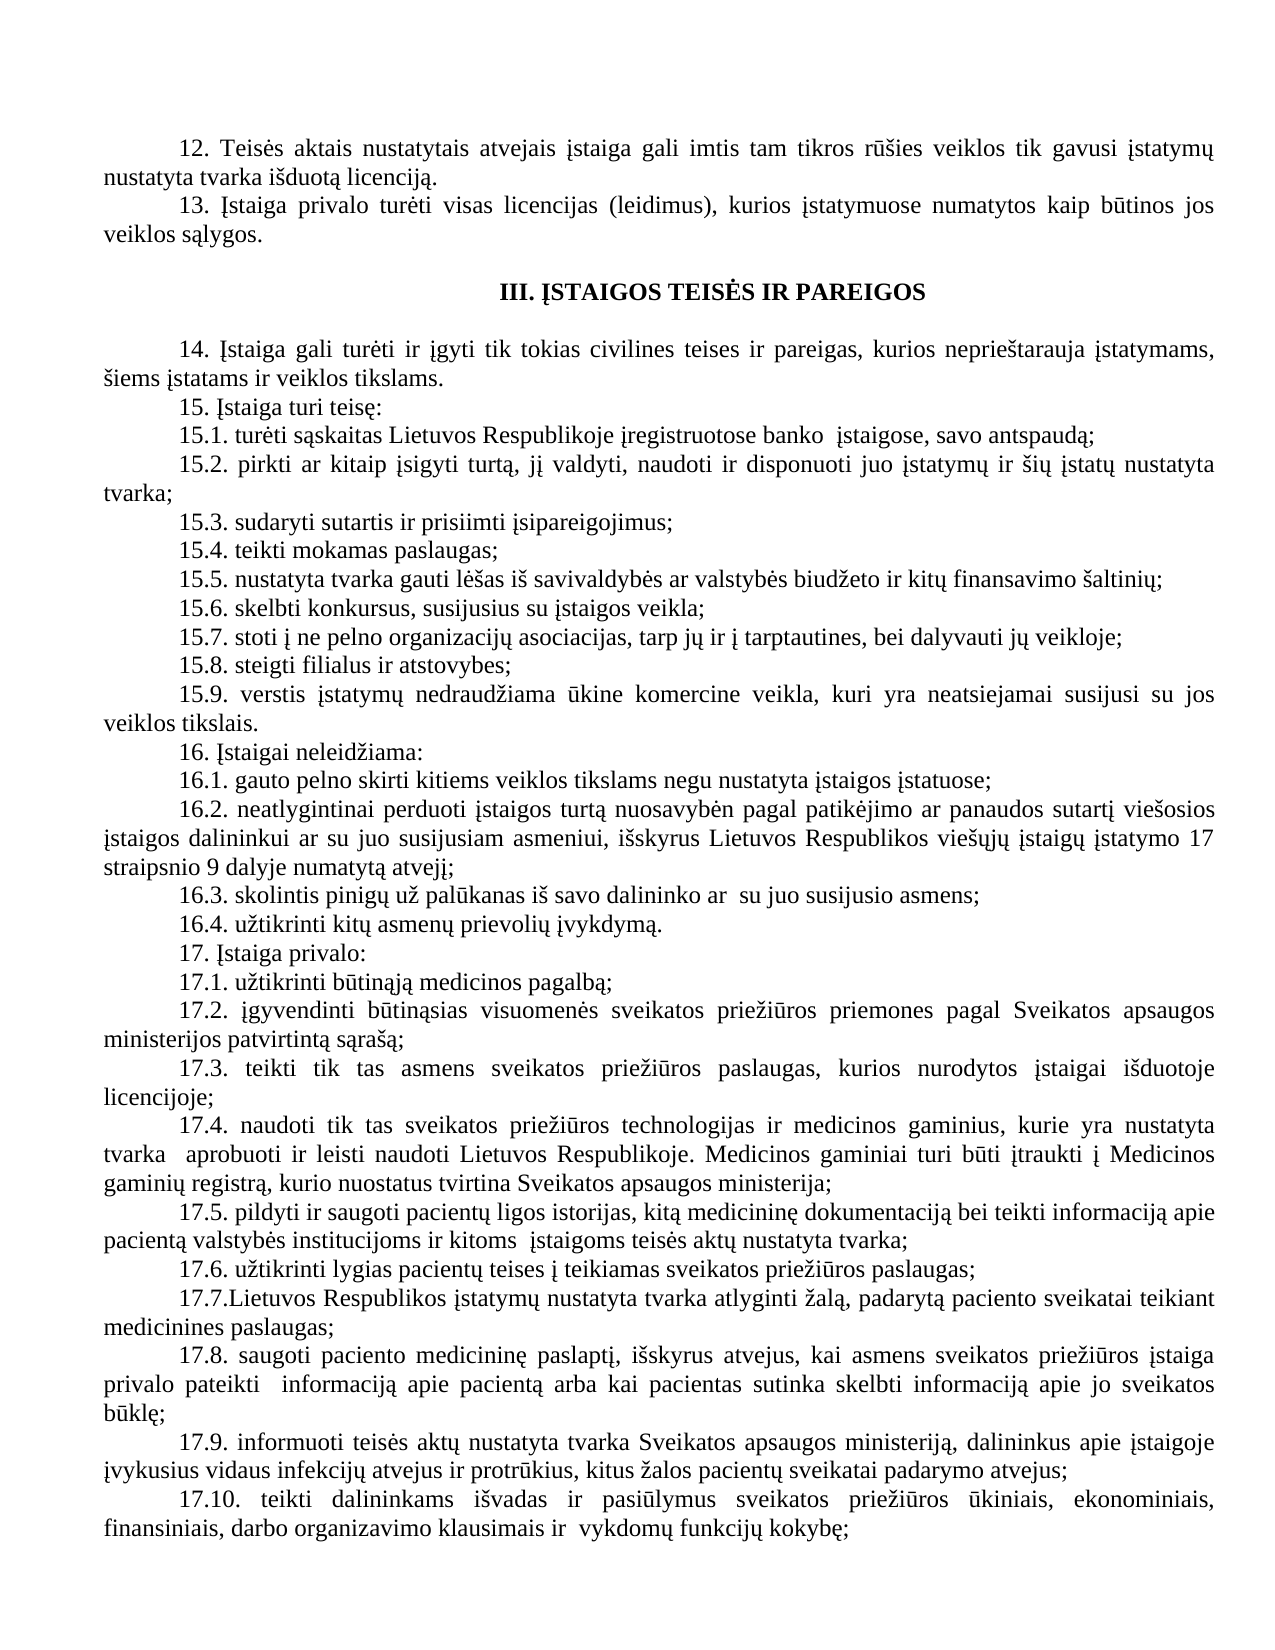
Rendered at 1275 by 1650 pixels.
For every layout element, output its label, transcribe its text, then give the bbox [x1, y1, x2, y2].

text 15.4. teikti mokamas paslaugas; [103, 535, 1216, 564]
text 15.1. turėti sąskaitas Lietuvos Respublikoje įregistruotose banko įstaigose, savo antspaudą; [178, 420, 1216, 449]
text 17.4. naudoti tik tas sveikatos priežiūros technologijas ir medicinos gaminius, kurie yra nustatyta tvarka aprobuoti ir leisti naudoti Lietuvos Respublikoje. Medicinos gaminiai turi būti įtraukti į Medicinos gaminių registrą, kurio nuostatus tvirtina Sveikatos apsaugos ministerija; [103, 1110, 1216, 1197]
text 17.1. užtikrinti būtinąją medicinos pagalbą; [103, 967, 1216, 995]
text 15.9. verstis įstatymų nedraudžiama ūkine komercine veikla, kuri yra neatsiejamai susijusi su jos veiklos tikslais. [103, 679, 1216, 737]
text 17.5. pildyti ir saugoti pacientų ligos istorijas, kitą medicininę dokumentaciją bei teikti informaciją apie pacientą valstybės institucijoms ir kitoms įstaigoms teisės aktų nustatyta tvarka; [103, 1197, 1216, 1254]
text 17.10. teikti dalininkams išvadas ir pasiūlymus sveikatos priežiūros ūkiniais, ekonominiais, finansiniais, darbo organizavimo klausimais ir vykdomų funkcijų kokybę; [103, 1484, 1216, 1542]
text 12. Teisės aktais nustatytais atvejais įstaiga gali imtis tam tikros rūšies veiklos tik gavusi įstatymų nustatyta tvarka išduotą licenciją. [103, 133, 1216, 190]
text 15. Įstaiga turi teisę: [103, 392, 1216, 420]
text 15.8. steigti filialus ir atstovybes; [103, 650, 1216, 679]
text 16. Įstaigai neleidžiama: [103, 737, 1216, 765]
text 17. Įstaiga privalo: [103, 938, 1216, 967]
text 17.9. informuoti teisės aktų nustatyta tvarka Sveikatos apsaugos ministeriją, dalininkus apie įstaigoje įvykusius vidaus infekcijų atvejus ir protrūkius, kitus žalos pacientų sveikatai padarymo atvejus; [103, 1427, 1216, 1484]
text 17.7.Lietuvos Respublikos įstatymų nustatyta tvarka atlyginti žalą, padarytą paciento sveikatai teikiant medicinines paslaugas; [103, 1283, 1216, 1340]
text 16.1. gauto pelno skirti kitiems veiklos tikslams negu nustatyta įstaigos įstatuose; [103, 765, 1216, 794]
text 17.6. užtikrinti lygias pacientų teises į teikiamas sveikatos priežiūros paslaugas; [103, 1254, 1216, 1283]
text 17.2. įgyvendinti būtinąsias visuomenės sveikatos priežiūros priemones pagal Sveikatos apsaugos ministerijos patvirtintą sąrašą; [103, 995, 1216, 1053]
text 14. Įstaiga gali turėti ir įgyti tik tokias civilines teises ir pareigas, kurios neprieštarauja įstatymams, šiems įstatams ir veiklos tikslams. [103, 334, 1216, 392]
text 17.8. saugoti paciento medicininę paslaptį, išskyrus atvejus, kai asmens sveikatos priežiūros įstaiga privalo pateikti informaciją apie pacientą arba kai pacientas sutinka skelbti informaciją apie jo sveikatos būklę; [103, 1340, 1216, 1427]
text 15.7. stoti į ne pelno organizacijų asociacijas, tarp jų ir į tarptautines, bei dalyvauti jų veikloje; [103, 622, 1216, 650]
text 16.2. neatlygintinai perduoti įstaigos turtą nuosavybėn pagal patikėjimo ar panaudos sutartį viešosios įstaigos dalininkui ar su juo susijusiam asmeniui, išskyrus Lietuvos Respublikos viešųjų įstaigų įstatymo 17 straipsnio 9 dalyje numatytą atvejį; [103, 794, 1216, 880]
text 17.3. teikti tik tas asmens sveikatos priežiūros paslaugas, kurios nurodytos įstaigai išduotoje licencijoje; [103, 1053, 1216, 1110]
text 13. Įstaiga privalo turėti visas licencijas (leidimus), kurios įstatymuose numatytos kaip būtinos jos veiklos sąlygos. [103, 190, 1216, 248]
text III. ĮSTAIGOS TEISĖS IR PAREIGOS [209, 277, 1216, 305]
text 15.6. skelbti konkursus, susijusius su įstaigos veikla; [103, 593, 1216, 622]
text 16.4. užtikrinti kitų asmenų prievolių įvykdymą. [103, 909, 1216, 938]
text 15.2. pirkti ar kitaip įsigyti turtą, jį valdyti, naudoti ir disponuoti juo įstatymų ir šių įstatų nustatyta tvarka; [103, 449, 1216, 507]
text 16.3. skolintis pinigų už palūkanas iš savo dalininko ar su juo susijusio asmens; [103, 880, 1216, 909]
text 15.3. sudaryti sutartis ir prisiimti įsipareigojimus; [103, 507, 1216, 535]
text 15.5. nustatyta tvarka gauti lėšas iš savivaldybės ar valstybės biudžeto ir kitų finansavimo šaltinių; [103, 564, 1216, 593]
